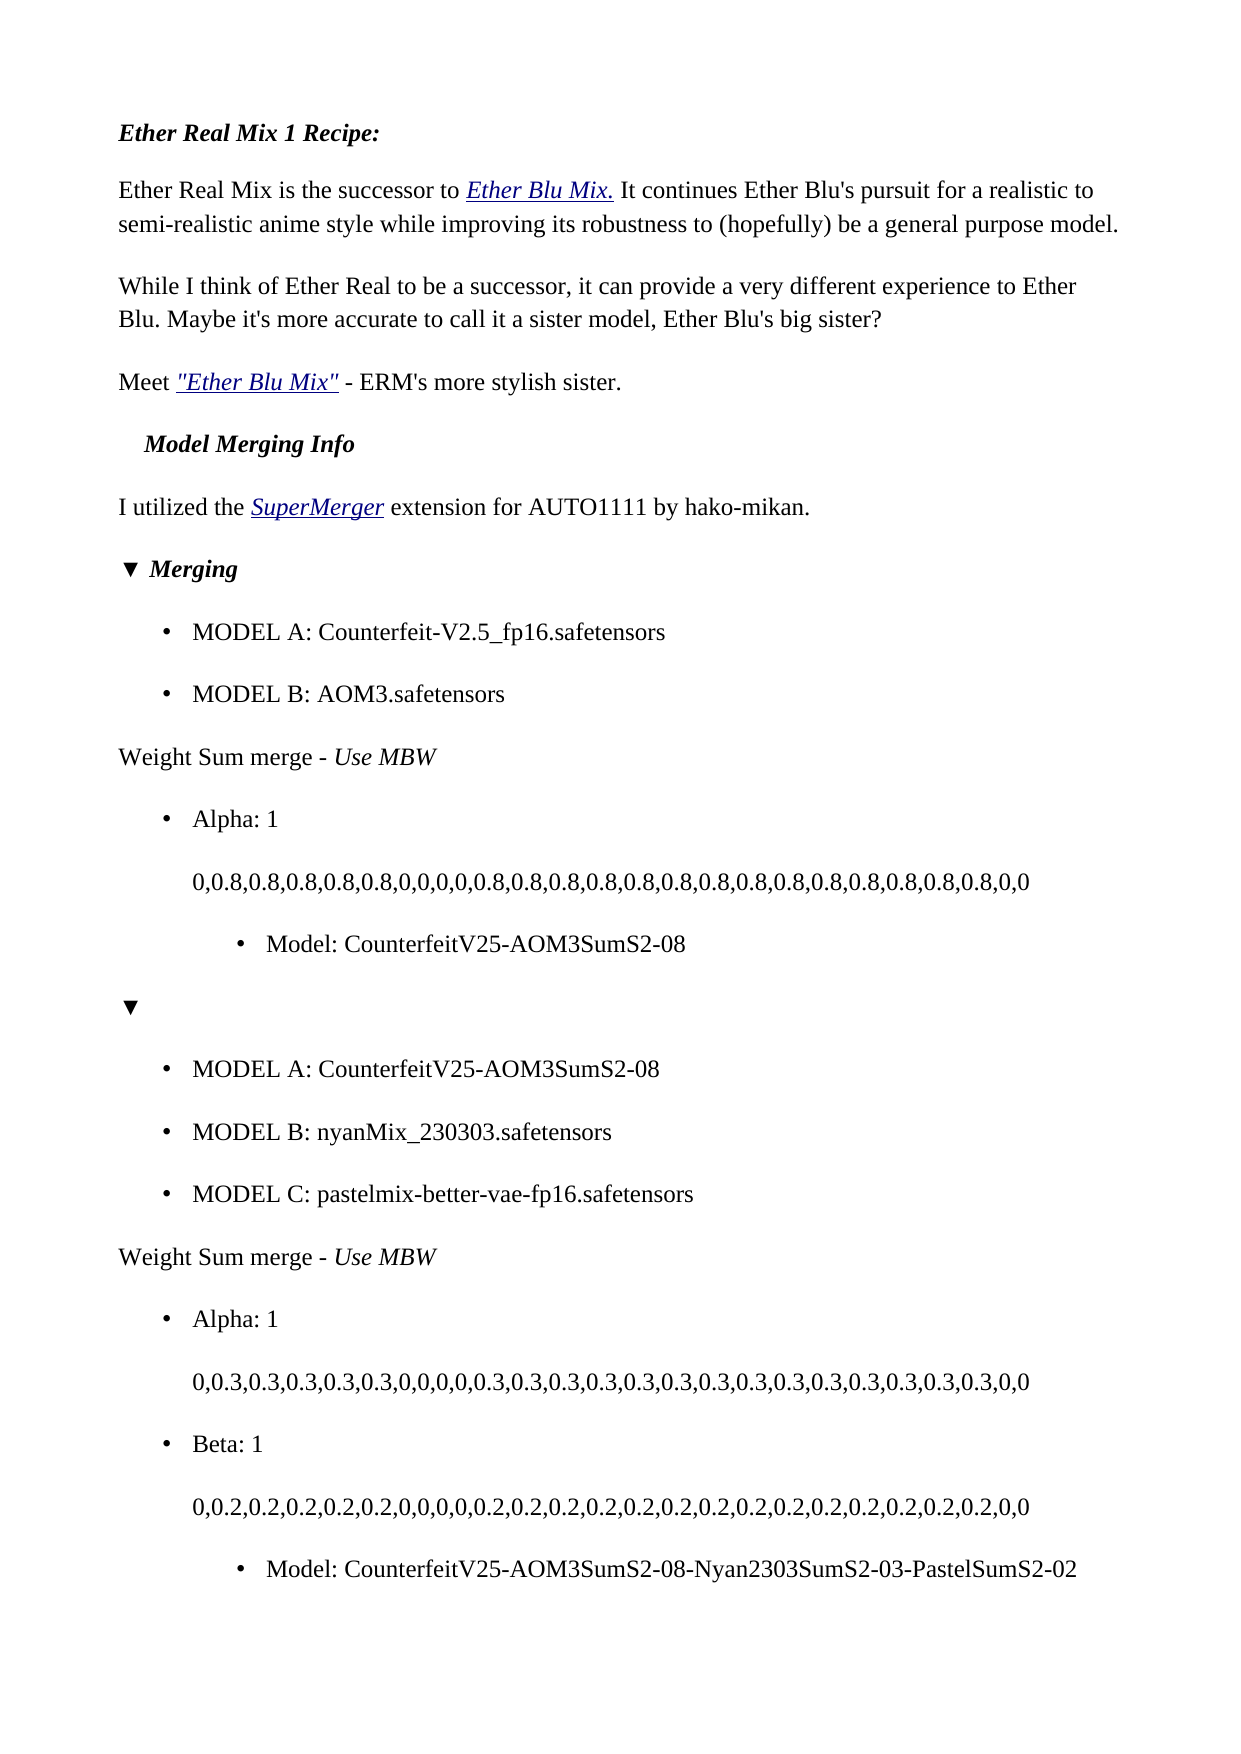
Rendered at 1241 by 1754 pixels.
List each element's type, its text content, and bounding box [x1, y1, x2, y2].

text I utilized the SuperMerger extension for AUTO1111 by hako-mikan. [118, 492, 1122, 520]
list Alpha: 1 [162, 804, 1122, 833]
list MODEL B: AOM3.safetensors [162, 679, 1122, 708]
text While I think of Ether Real to be a successor, it can provide a very different experience to Ether Blu. Maybe it's more accurate to call it a sister model, Ether Blu's big sister? [118, 271, 1122, 333]
list MODEL B: nyanMix_230303.safetensors [162, 1117, 1122, 1145]
text Weight Sum merge - Use MBW [118, 742, 1122, 770]
list MODEL C: pastelmix-better-vae-fp16.safetensors [162, 1179, 1122, 1208]
text Meet "Ether Blu Mix" - ERM's more stylish sister. [118, 367, 1122, 395]
list 0,0.8,0.8,0.8,0.8,0.8,0,0,0,0,0.8,0.8,0.8,0.8,0.8,0.8,0.8,0.8,0.8,0.8,0.8,0.8,0.8,0.8,0,0 [162, 867, 1122, 895]
text Weight Sum merge - Use MBW [118, 1242, 1122, 1270]
list 0,0.2,0.2,0.2,0.2,0.2,0,0,0,0,0.2,0.2,0.2,0.2,0.2,0.2,0.2,0.2,0.2,0.2,0.2,0.2,0.2,0.2,0,0 [162, 1492, 1122, 1520]
list Beta: 1 [162, 1429, 1122, 1458]
text ▼ Merging [118, 554, 1122, 583]
list Model: CounterfeitV25-AOM3SumS2-08 [236, 929, 1122, 958]
list MODEL A: CounterfeitV25-AOM3SumS2-08 [162, 1054, 1122, 1083]
text Ether Real Mix 1 Recipe: [118, 118, 1122, 147]
text 📙 Model Merging Info [118, 429, 1122, 458]
list Alpha: 1 [162, 1304, 1122, 1333]
list 0,0.3,0.3,0.3,0.3,0.3,0,0,0,0,0.3,0.3,0.3,0.3,0.3,0.3,0.3,0.3,0.3,0.3,0.3,0.3,0.3,0.3,0,0 [162, 1367, 1122, 1395]
list Model: CounterfeitV25-AOM3SumS2-08-Nyan2303SumS2-03-PastelSumS2-02 [236, 1554, 1122, 1583]
list MODEL A: Counterfeit-V2.5_fp16.safetensors [162, 617, 1122, 645]
text Ether Real Mix is the successor to Ether Blu Mix. It continues Ether Blu's pursuit for a realistic to semi-realistic anime style while improving its robustness to (hopefully) be a general purpose model. [118, 176, 1122, 237]
text ▼ [118, 992, 1122, 1020]
